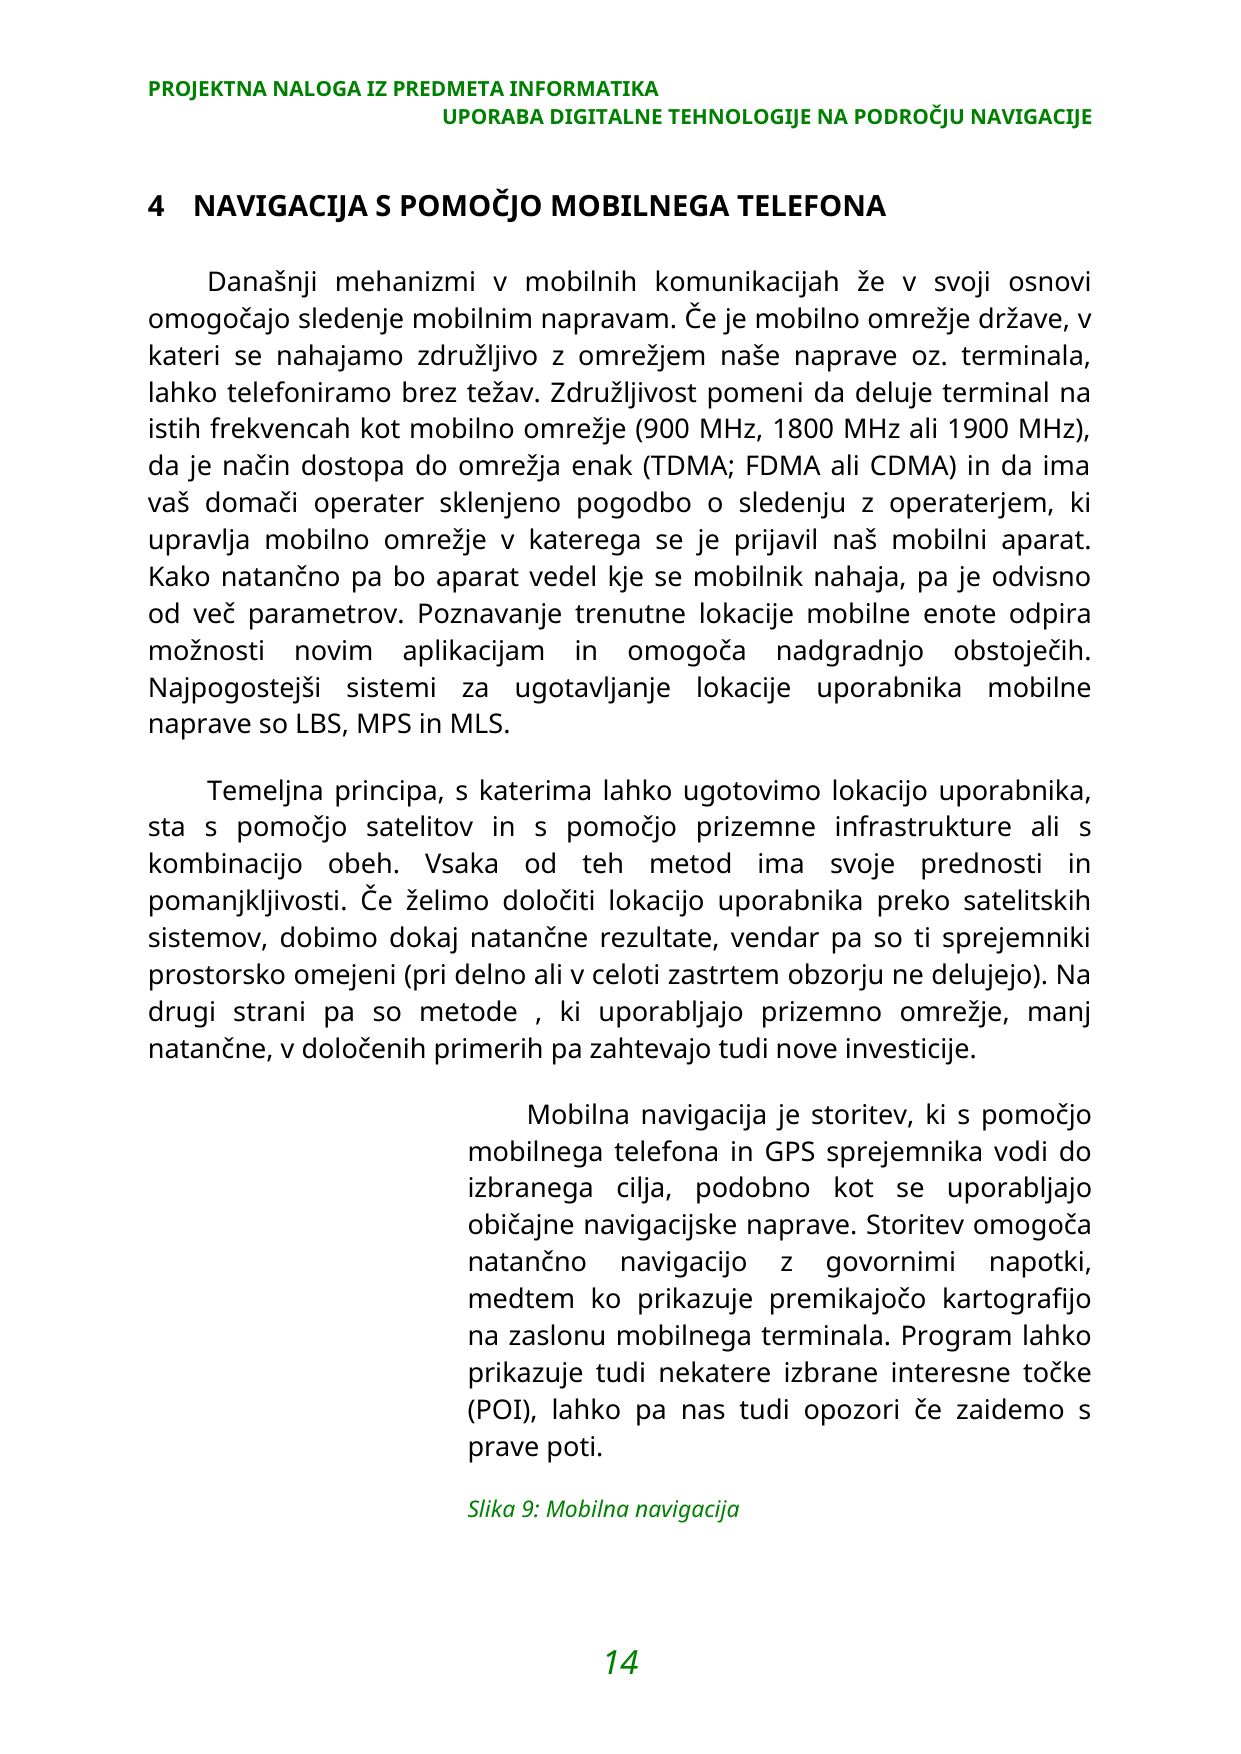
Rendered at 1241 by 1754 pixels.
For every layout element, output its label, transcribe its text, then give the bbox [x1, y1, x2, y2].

text Slika 9: Mobilna navigacija [448, 1493, 1092, 1524]
subtitle NAVIGACIJA S POMOČJO MOBILNEGA TELEFONA [148, 185, 1092, 225]
text Mobilna navigacija je storitev, ki s pomočjo mobilnega telefona in GPS sprejemnika vodi do izbranega cilja, podobno kot se uporabljajo običajne navigacijske naprave. Storitev omogoča natančno navigacijo z govornimi napotki, medtem ko prikazuje premikajočo kartografijo na zaslonu mobilnega terminala. Program lahko prikazuje tudi nekatere izbrane interesne točke (POI), lahko pa nas tudi opozori če zaidemo s prave poti. [148, 1095, 1092, 1464]
text Temeljna principa, s katerima lahko ugotovimo lokacijo uporabnika, sta s pomočjo satelitov in s pomočjo prizemne infrastrukture ali s kombinacijo obeh. Vsaka od teh metod ima svoje prednosti in pomanjkljivosti. Če želimo določiti lokacijo uporabnika preko satelitskih sistemov, dobimo dokaj natančne rezultate, vendar pa so ti sprejemniki prostorsko omejeni (pri delno ali v celoti zastrtem obzorju ne delujejo). Na drugi strani pa so metode , ki uporabljajo prizemno omrežje, manj natančne, v določenih primerih pa zahtevajo tudi nove investicije. [148, 771, 1092, 1066]
text [148, 1493, 166, 1524]
text Današnji mehanizmi v mobilnih komunikacijah že v svoji osnovi omogočajo sledenje mobilnim napravam. Če je mobilno omrežje države, v kateri se nahajamo združljivo z omrežjem naše naprave oz. terminala, lahko telefoniramo brez težav. Združljivost pomeni da deluje terminal na istih frekvencah kot mobilno omrežje (900 MHz, 1800 MHz ali 1900 MHz), da je način dostopa do omrežja enak (TDMA; FDMA ali CDMA) in da ima vaš domači operater sklenjeno pogodbo o sledenju z operaterjem, ki upravlja mobilno omrežje v katerega se je prijavil naš mobilni aparat. Kako natančno pa bo aparat vedel kje se mobilnik nahaja, pa je odvisno od več parametrov. Poznavanje trenutne lokacije mobilne enote odpira možnosti novim aplikacijam in omogoča nadgradnjo obstoječih. Najpogostejši sistemi za ugotavljanje lokacije uporabnika mobilne naprave so LBS, MPS in MLS. [148, 262, 1092, 742]
